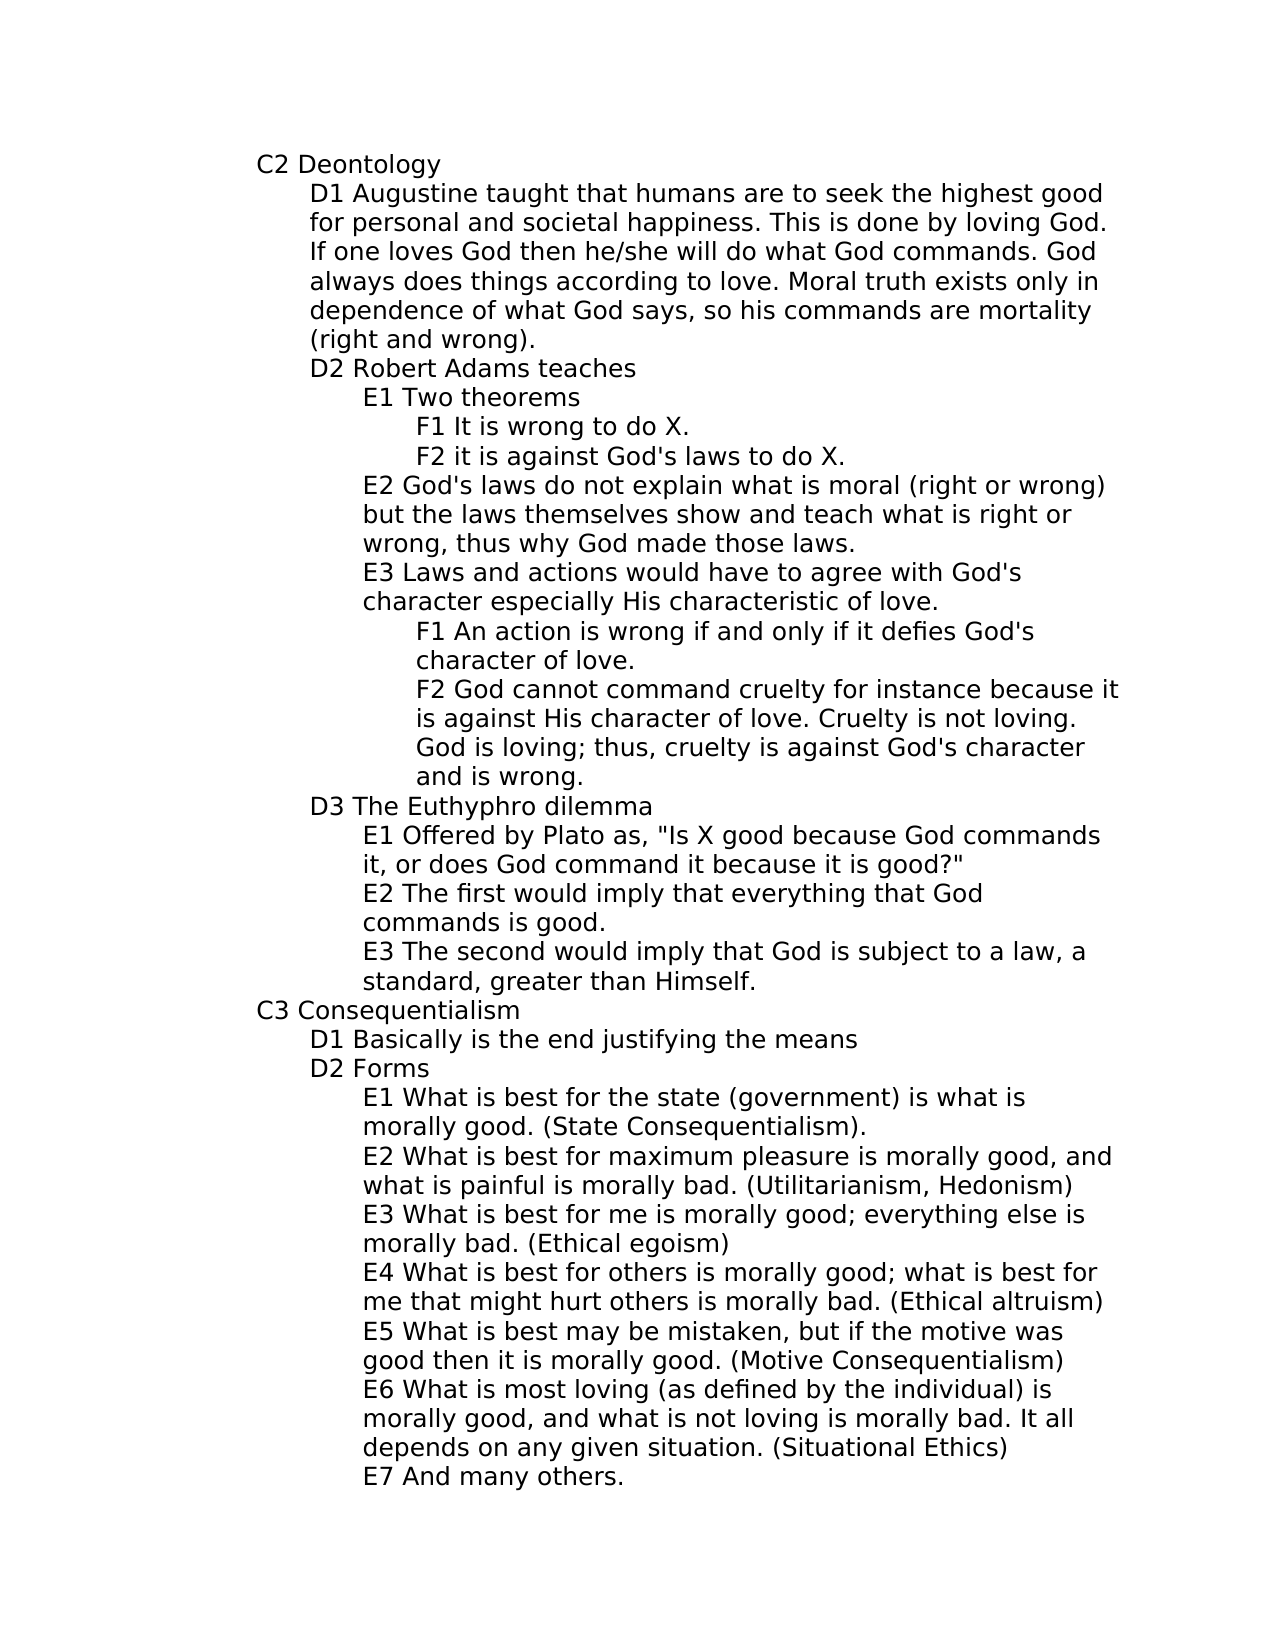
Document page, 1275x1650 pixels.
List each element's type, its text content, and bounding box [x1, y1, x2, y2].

text E1 Offered by Plato as, "Is X good because God commands it, or does God command it because it is good?" [362, 821, 1125, 879]
text E1 Two theorems [362, 383, 1125, 412]
text D1 Augustine taught that humans are to seek the highest good for personal and societal happiness. This is done by loving God. If one loves God then he/she will do what God commands. God always does things according to love. Moral truth exists only in dependence of what God says, so his commands are mortality (right and wrong). [309, 179, 1125, 354]
text F1 An action is wrong if and only if it defies God's character of love. [416, 617, 1125, 675]
text E6 What is most loving (as defined by the individual) is morally good, and what is not loving is morally bad. It all depends on any given situation. (Situational Ethics) [362, 1375, 1125, 1462]
text E4 What is best for others is morally good; what is best for me that might hurt others is morally bad. (Ethical altruism) [362, 1258, 1125, 1317]
text F2 it is against God's laws to do X. [416, 442, 1125, 471]
text C3 Consequentialism [256, 996, 1125, 1025]
text E3 What is best for me is morally good; everything else is morally bad. (Ethical egoism) [362, 1200, 1125, 1258]
text E2 The first would imply that everything that God commands is good. [362, 879, 1125, 937]
text E1 What is best for the state (government) is what is morally good. (State Consequentialism). [362, 1083, 1125, 1142]
text F2 God cannot command cruelty for instance because it is against His character of love. Cruelty is not loving. God is loving; thus, cruelty is against God's character and is wrong. [416, 675, 1125, 792]
text E3 The second would imply that God is subject to a law, a standard, greater than Himself. [362, 937, 1125, 996]
text E2 What is best for maximum pleasure is morally good, and what is painful is morally bad. (Utilitarianism, Hedonism) [362, 1142, 1125, 1200]
text E3 Laws and actions would have to agree with God's character especially His characteristic of love. [362, 558, 1125, 617]
text E7 And many others. [362, 1462, 1125, 1492]
text D3 The Euthyphro dilemma [309, 792, 1125, 821]
text C2 Deontology [256, 150, 1125, 179]
text E2 God's laws do not explain what is moral (right or wrong) but the laws themselves show and teach what is right or wrong, thus why God made those laws. [362, 471, 1125, 558]
text F1 It is wrong to do X. [416, 412, 1125, 442]
text D2 Robert Adams teaches [309, 354, 1125, 383]
text D1 Basically is the end justifying the means [309, 1025, 1125, 1054]
text D2 Forms [309, 1054, 1125, 1083]
text E5 What is best may be mistaken, but if the motive was good then it is morally good. (Motive Consequentialism) [362, 1317, 1125, 1375]
